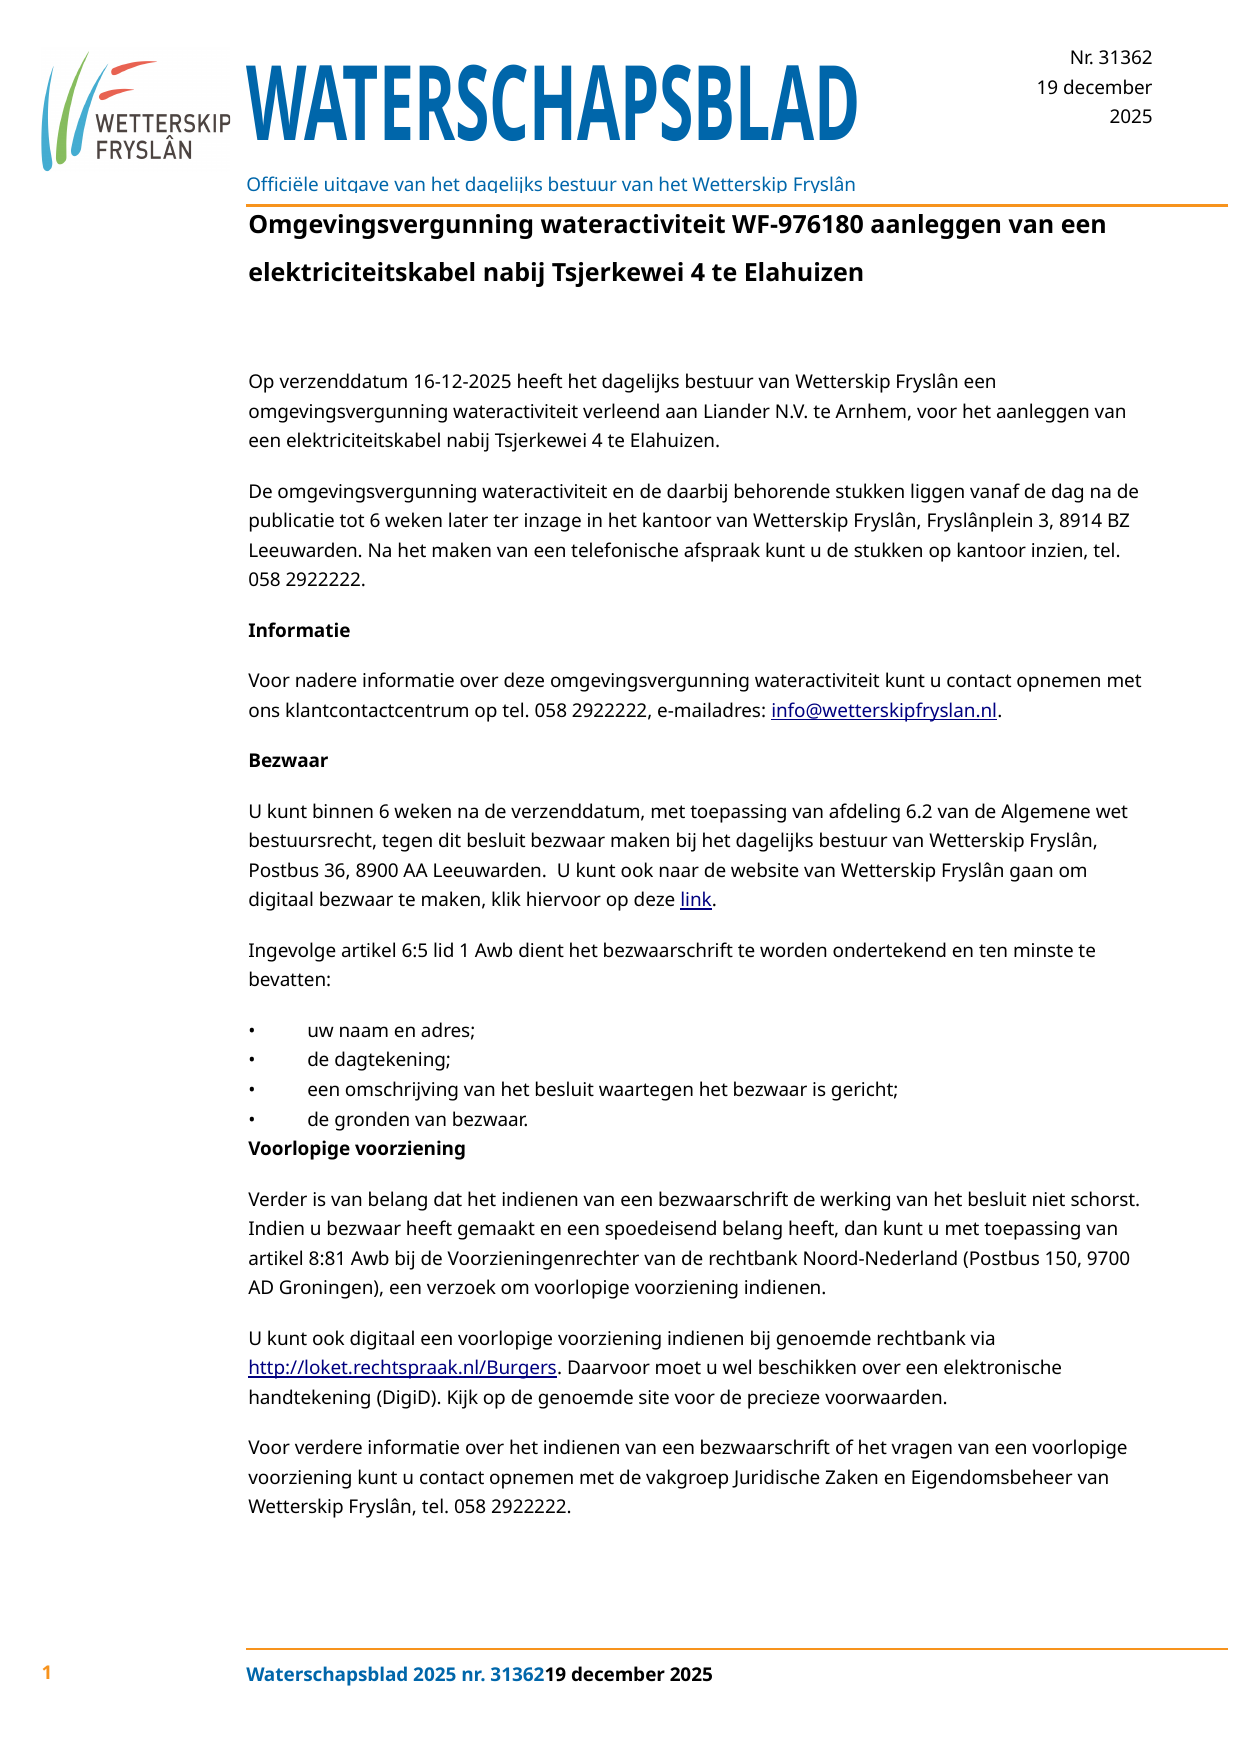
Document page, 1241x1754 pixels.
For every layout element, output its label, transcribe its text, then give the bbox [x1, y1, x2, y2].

text Informatie [248, 617, 1152, 643]
text Voor verdere informatie over het indienen van een bezwaarschrift of het vragen van een voorlopige voorziening kunt u contact opnemen met de vakgroep Juridische Zaken en Eigendomsbeheer van Wetterskip Fryslân, tel. 058 2922222. [248, 1434, 1152, 1519]
picture [41, 47, 231, 172]
list uw naam en adres; [248, 1017, 1152, 1043]
text U kunt binnen 6 weken na de verzenddatum, met toepassing van afdeling 6.2 van de Algemene wet bestuursrecht, tegen dit besluit bezwaar maken bij het dagelijks bestuur van Wetterskip Fryslân, Postbus 36, 8900 AA Leeuwarden. U kunt ook naar de website van Wetterskip Fryslân gaan om digitaal bezwaar te maken, klik hiervoor op deze link. [248, 798, 1152, 912]
text Voorlopige voorziening [248, 1135, 1152, 1161]
text Voor nadere informatie over deze omgevingsvergunning wateractiviteit kunt u contact opnemen met ons klantcontactcentrum op tel. 058 2922222, e-mailadres: info@wetterskipfryslan.nl. [248, 667, 1152, 723]
text Omgevingsvergunning wateractiviteit WF-976180 aanleggen van een elektriciteitskabel nabij Tsjerkewei 4 te Elahuizen [248, 207, 1152, 288]
text Op verzenddatum 16-12-2025 heeft het dagelijks bestuur van Wetterskip Fryslân een omgevingsvergunning wateractiviteit verleend aan Liander N.V. te Arnhem, voor het aanleggen van een elektriciteitskabel nabij Tsjerkewei 4 te Elahuizen. [248, 368, 1152, 453]
text De omgevingsvergunning wateractiviteit en de daarbij behorende stukken liggen vanaf de dag na de publicatie tot 6 weken later ter inzage in het kantoor van Wetterskip Fryslân, Fryslânplein 3, 8914 BZ Leeuwarden. Na het maken van een telefonische afspraak kunt u de stukken op kantoor inzien, tel. 058 2922222. [248, 478, 1152, 592]
text Ingevolge artikel 6:5 lid 1 Awb dient het bezwaarschrift te worden ondertekend en ten minste te bevatten: [248, 937, 1152, 992]
list de dagtekening; [248, 1047, 1152, 1072]
list een omschrijving van het besluit waartegen het bezwaar is gericht; [248, 1076, 1152, 1102]
text U kunt ook digitaal een voorlopige voorziening indienen bij genoemde rechtbank via http://loket.rechtspraak.nl/Burgers. Daarvoor moet u wel beschikken over een elektronische handtekening (DigiD). Kijk op de genoemde site voor de precieze voorwaarden. [248, 1325, 1152, 1410]
text Verder is van belang dat het indienen van een bezwaarschrift de werking van het besluit niet schorst. Indien u bezwaar heeft gemaakt en een spoedeisend belang heeft, dan kunt u met toepassing van artikel 8:81 Awb bij de Voorzieningenrechter van de rechtbank Noord-Nederland (Postbus 150, 9700 AD Groningen), een verzoek om voorlopige voorziening indienen. [248, 1186, 1152, 1300]
text Bezwaar [248, 747, 1152, 773]
list de gronden van bezwaar. [248, 1106, 1152, 1132]
